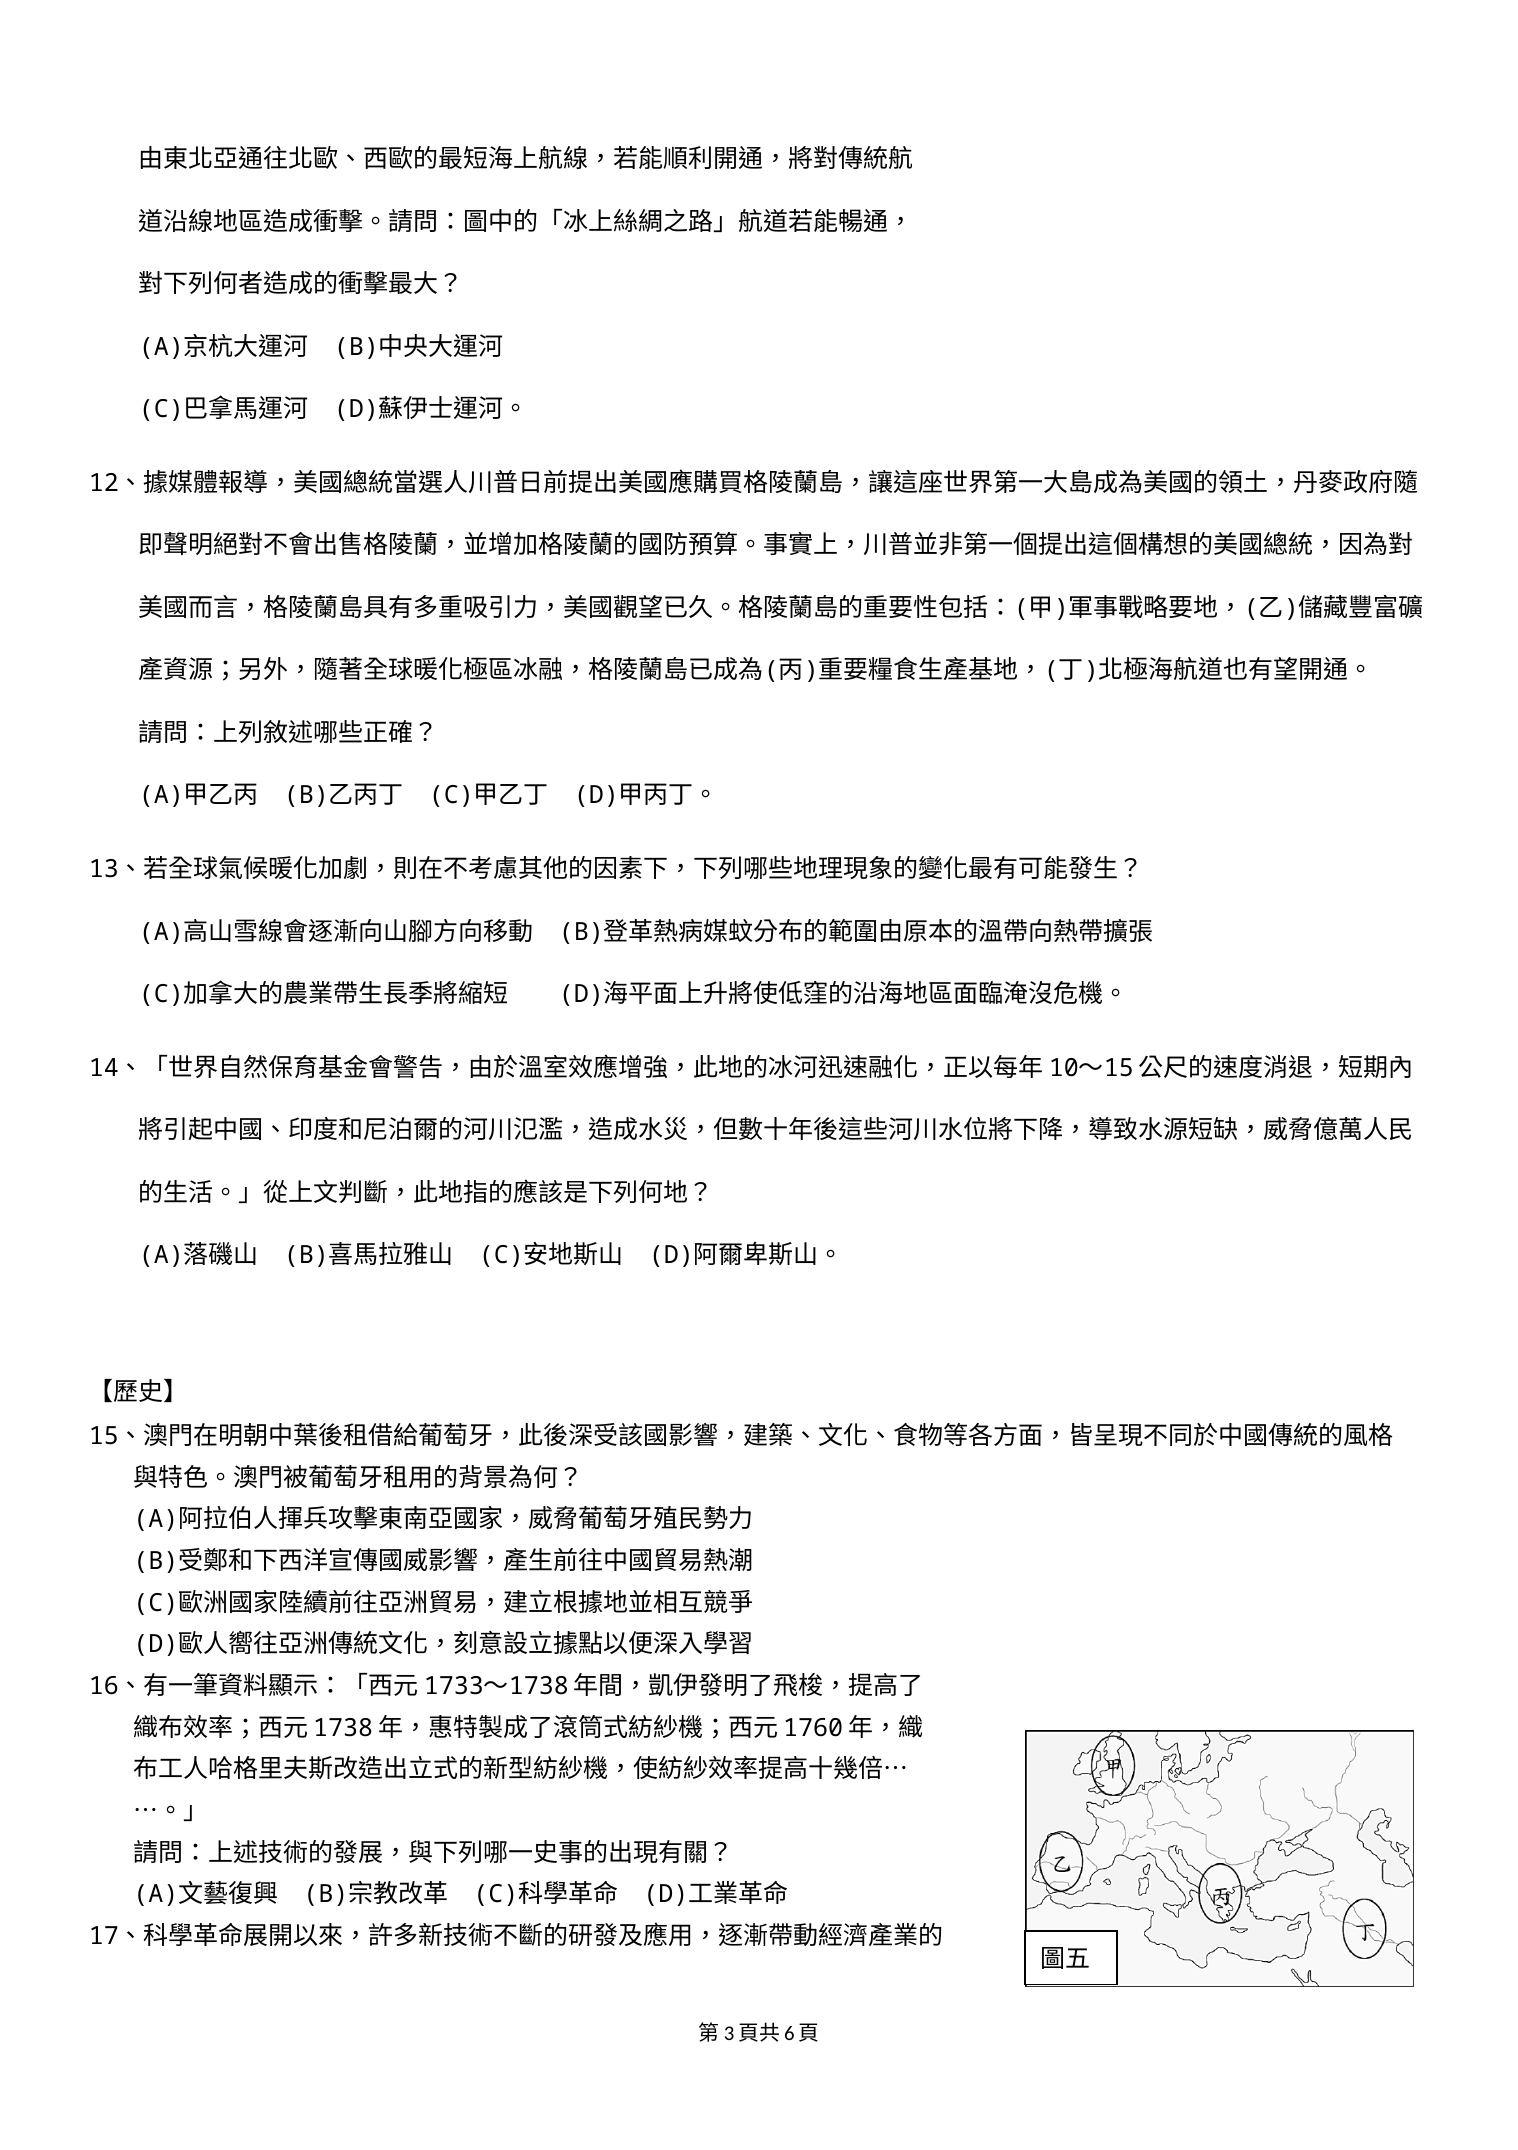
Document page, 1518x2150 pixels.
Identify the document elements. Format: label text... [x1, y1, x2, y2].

text 13、若全球氣候暖化加劇，則在不考慮其他的因素下，下列哪些地理現象的變化最有可能發生？ (A)高山雪線會逐漸向山腳方向移動 (B)登革熱病媒蚊分布的範圍由原本的溫帶向熱帶擴張 (C)加拿大的農業帶生長季將縮短 (D)海平面上升將使低窪的沿海地區面臨淹沒危機。 [89, 825, 1429, 1012]
text (A)文藝復興 (B)宗教改革 (C)科學革命 (D)工業革命 [133, 1868, 1025, 1910]
text [1414, 1868, 1429, 1910]
text (C)歐洲國家陸續前往亞洲貿易，建立根據地並相互競爭 [133, 1577, 1429, 1618]
text 14、「世界自然保育基金會警告，由於溫室效應增強，此地的冰河迅速融化，正以每年10～15公尺的速度消退，短期內將引起中國、印度和尼泊爾的河川氾濫，造成水災，但數十年後這些河川水位將下降，導致水源短缺，威脅億萬人民的生活。」從上文判斷，此地指的應該是下列何地？ (A)落磯山 (B)喜馬拉雅山 (C)安地斯山 (D)阿爾卑斯山。 [89, 1024, 1429, 1274]
text (D)歐人嚮往亞洲傳統文化，刻意設立據點以便深入學習 [133, 1618, 1429, 1660]
text 請問：上述技術的發展，與下列哪一史事的出現有關？ [133, 1827, 1025, 1868]
text 16、有一筆資料顯示：「西元1733～1738年間，凱伊發明了飛梭，提高了織布效率；西元1738年，惠特製成了滾筒式紡紗機；西元1760年，織布工人哈格里夫斯改造出立式的新型紡紗機，使紡紗效率提高十幾倍……。」 [89, 1660, 945, 1827]
text 由東北亞通往北歐、西歐的最短海上航線，若能順利開通，將對傳統航 道沿線地區造成衝擊。請問：圖中的「冰上絲綢之路」航道若能暢通， 對下列何者造成的衝擊最大？ (A)京杭大運河 (B)中央大運河 (C)巴拿馬運河 (D)蘇伊士運河。 [89, 115, 1429, 427]
text 【歷史】 [89, 1347, 1429, 1410]
text 17、科學革命展開以來，許多新技術不斷的研發及應用，逐漸帶動經濟產業的 [89, 1910, 945, 1952]
text (B)受鄭和下西洋宣傳國威影響，產生前往中國貿易熱潮 [133, 1535, 1429, 1577]
text (A)阿拉伯人揮兵攻擊東南亞國家，威脅葡萄牙殖民勢力 [133, 1493, 1429, 1535]
text [1414, 1827, 1429, 1868]
text 12、據媒體報導，美國總統當選人川普日前提出美國應購買格陵蘭島，讓這座世界第一大島成為美國的領土，丹麥政府隨即聲明絕對不會出售格陵蘭，並增加格陵蘭的國防預算。事實上，川普並非第一個提出這個構想的美國總統，因為對美國而言，格陵蘭島具有多重吸引力，美國觀望已久。格陵蘭島的重要性包括：(甲)軍事戰略要地，(乙)儲藏豐富礦產資源；另外，隨著全球暖化極區冰融，格陵蘭島已成為(丙)重要糧食生產基地，(丁)北極海航道也有望開通。 請問：上列敘述哪些正確？ (A)甲乙丙 (B)乙丙丁 (C)甲乙丁 (D)甲丙丁。 [89, 439, 1429, 814]
text 15、澳門在明朝中葉後租借給葡萄牙，此後深受該國影響，建築、文化、食物等各方面，皆呈現不同於中國傳統的風格與特色。澳門被葡萄牙租用的背景為何？ [89, 1410, 1418, 1493]
